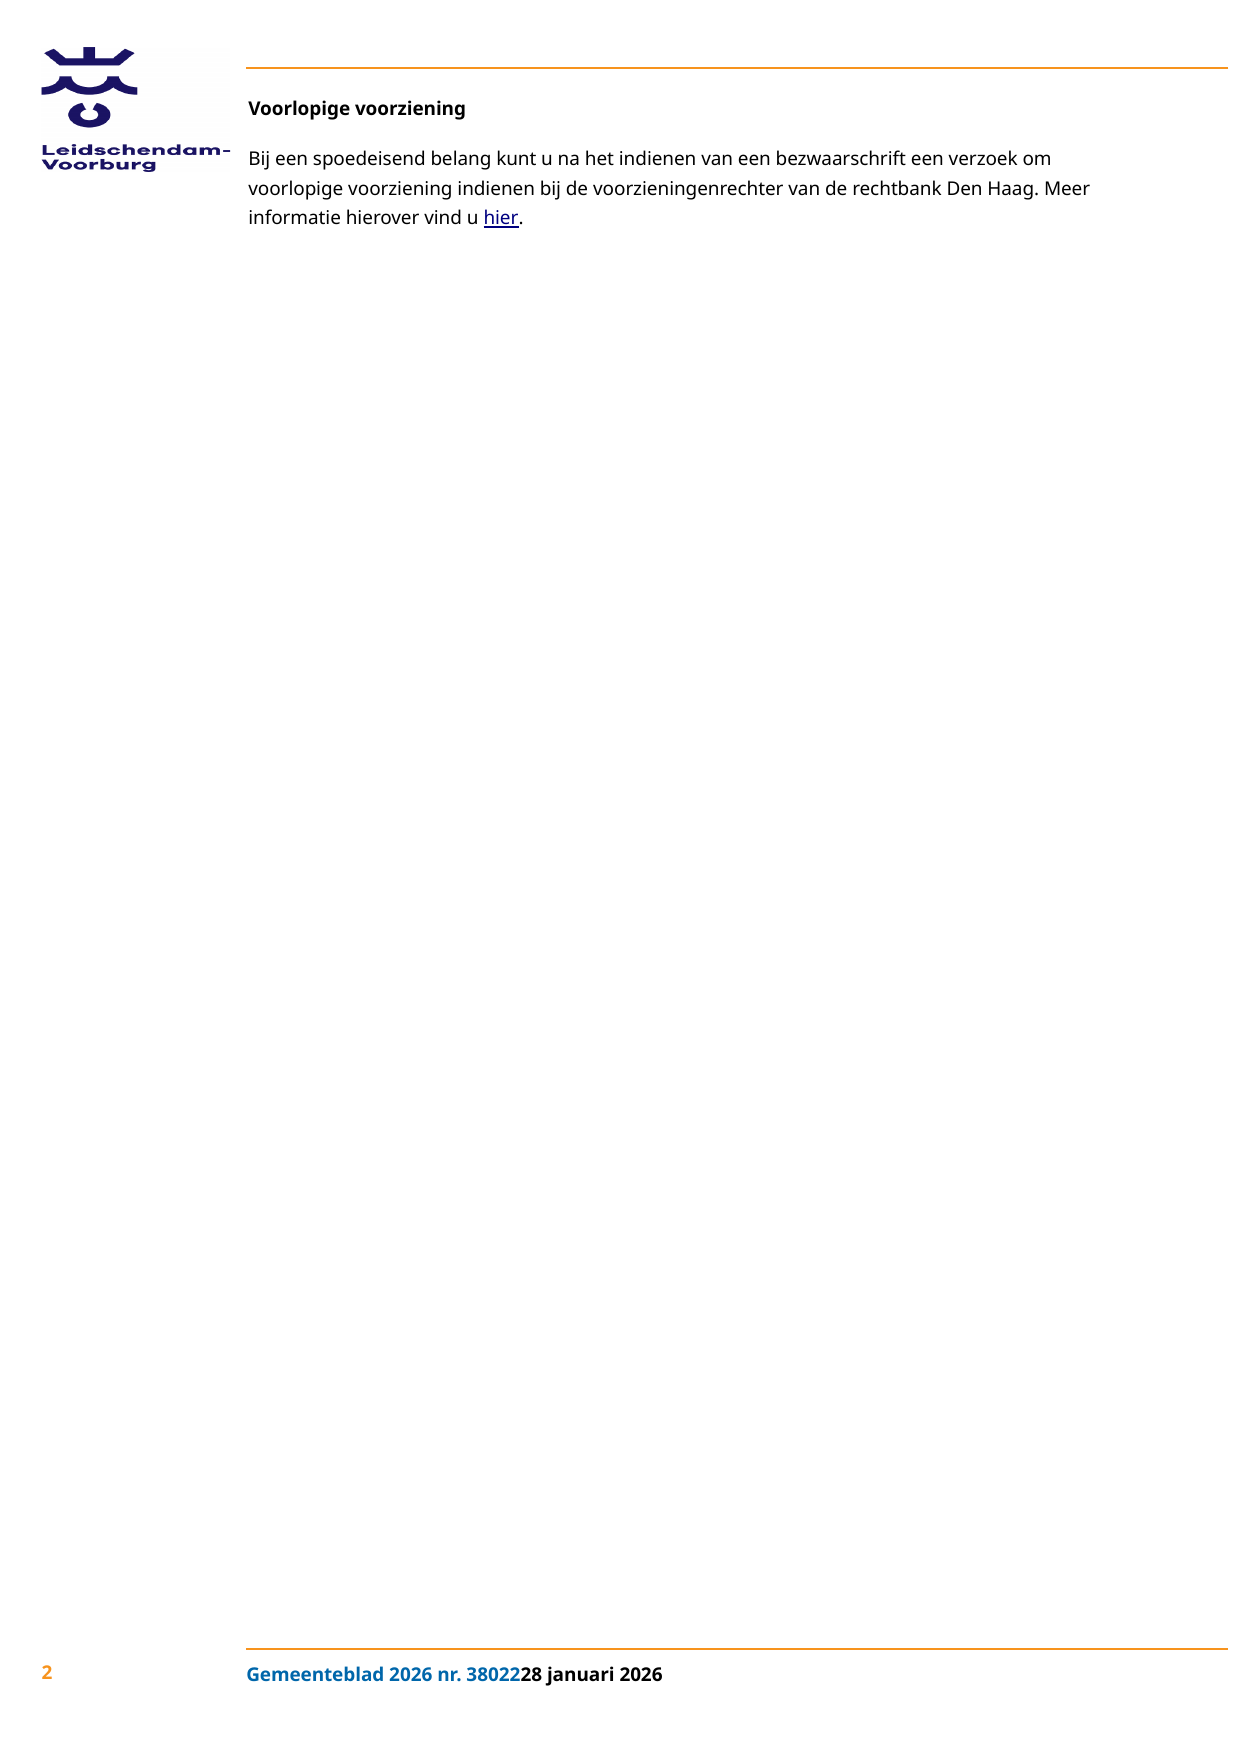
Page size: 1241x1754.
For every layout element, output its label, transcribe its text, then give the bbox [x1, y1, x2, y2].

text Voorlopige voorziening [248, 95, 1152, 121]
text Bij een spoedeisend belang kunt u na het indienen van een bezwaarschrift een verzoek om voorlopige voorziening indienen bij de voorzieningenrechter van de rechtbank Den Haag. Meer informatie hierover vind u hier. [248, 145, 1152, 230]
picture [41, 47, 231, 172]
